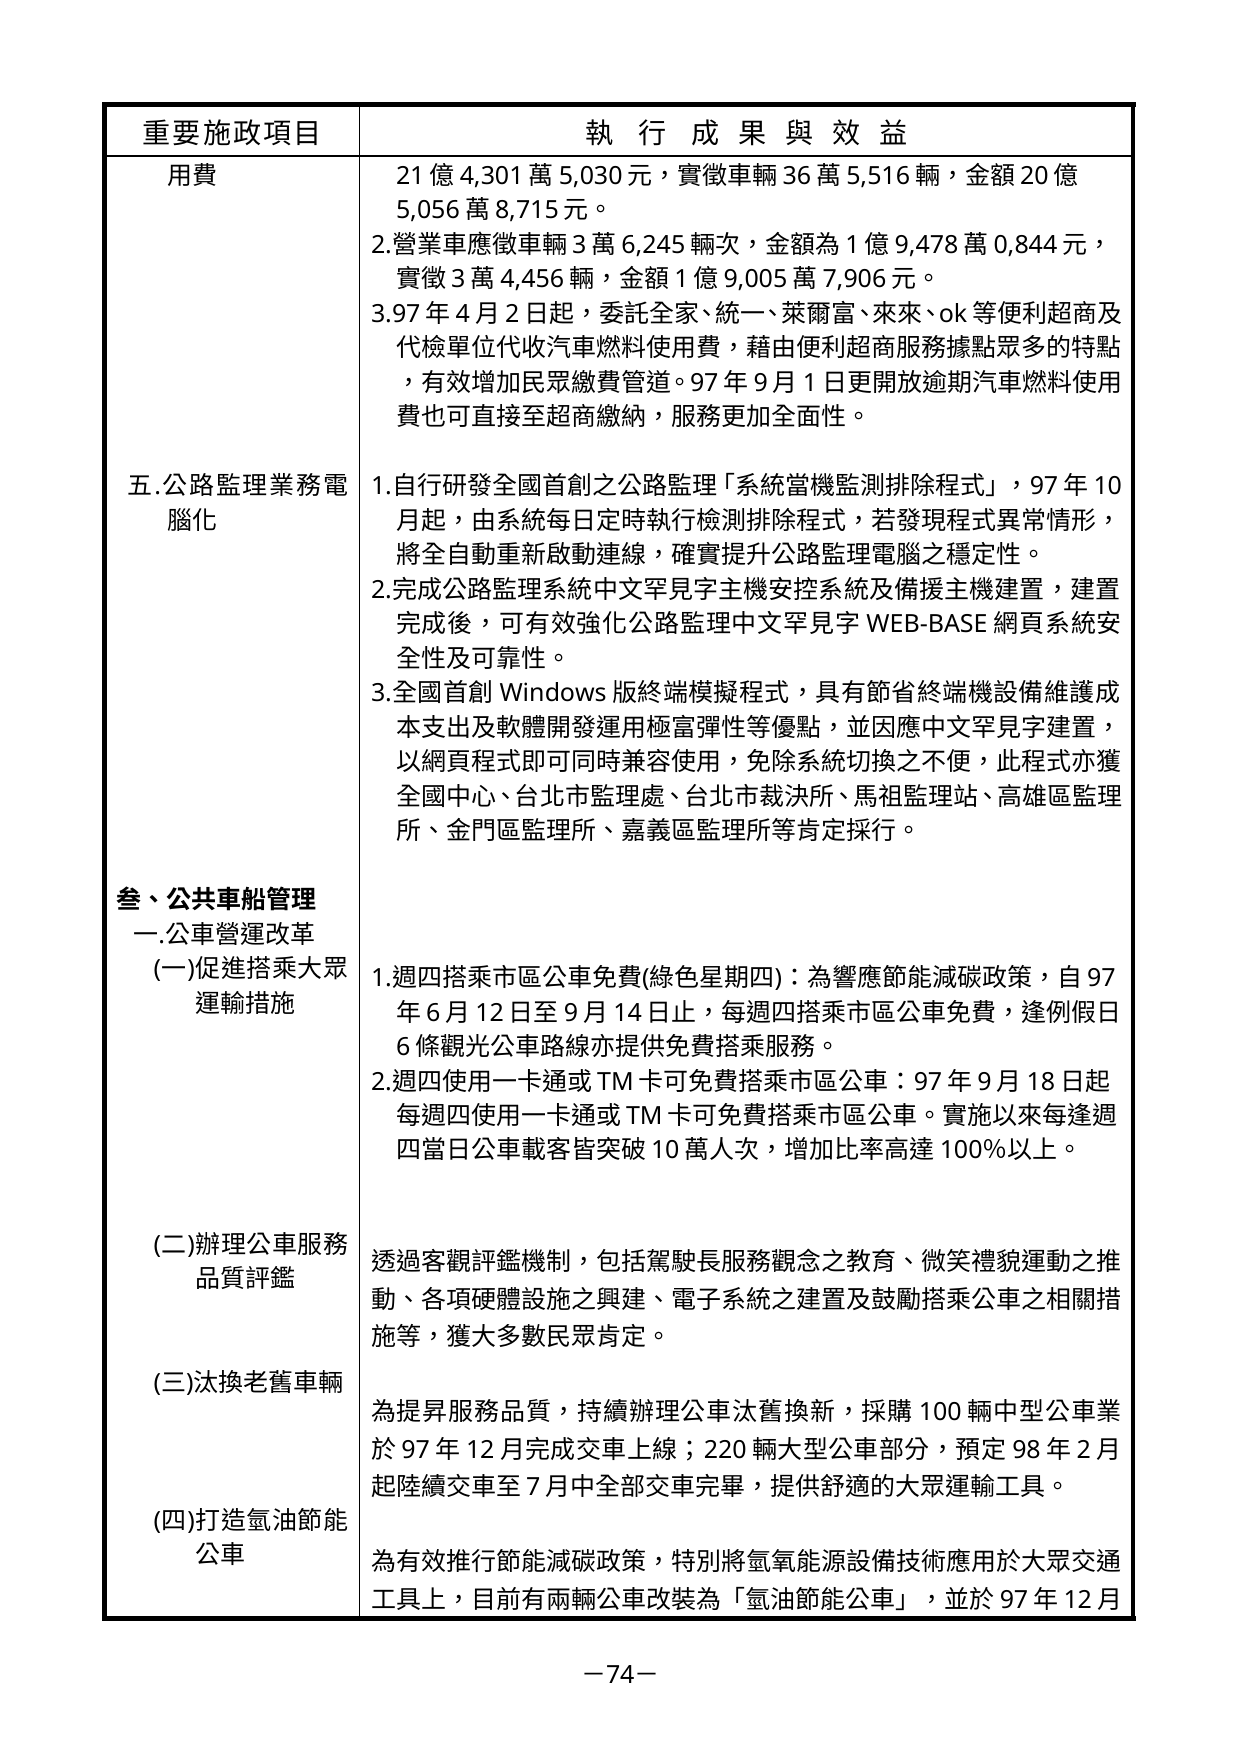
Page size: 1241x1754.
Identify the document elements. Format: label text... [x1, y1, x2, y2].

table_cell 用費 五.公路監理業務電腦化 叁、公共車船管理 一.公車營運改革 (一)促進搭乘大眾運輸措施 (二)辦理公車服務品質評鑑 (三)汰換老舊車輛 (四)打造氫油節能公車 [107, 157, 359, 1616]
table_header 執 行 成 果 與 效 益 [360, 107, 1131, 155]
table_header 重要施政項目 [107, 107, 359, 155]
table_cell 21億4,301萬5,030元，實徵車輛36萬5,516輛，金額20億5,056萬8,715元。 2.營業車應徵車輛3萬6,245輛次，金額為1億9,478萬0,844元，實徵3萬4,456輛，金額1億9,005萬7,906元。 3.97年4月2日起，委託全家、統一、萊爾富、來來、ok等便利超商及代檢單位代收汽車燃料使用費，藉由便利超商服務據點眾多的特點，有效增加民眾繳費管道。97年9月1日更開放逾期汽車燃料使用費也可直接至超商繳納，服務更加全面性。 1.自行研發全國首創之公路監理「系統當機監測排除程式」，97年10月起，由系統每日定時執行檢測排除程式，若發現程式異常情形，將全自動重新啟動連線，確實提升公路監理電腦之穩定性。 2.完成公路監理系統中文罕見字主機安控系統及備援主機建置，建置完成後，可有效強化公路監理中文罕見字WEB-BASE網頁系統安全性及可靠性。 3.全國首創Windows版終端模擬程式，具有節省終端機設備維護成本支出及軟體開發運用極富彈性等優點，並因應中文罕見字建置，以網頁程式即可同時兼容使用，免除系統切換之不便，此程式亦獲全國中心、台北市監理處、台北市裁決所、馬祖監理站、高雄區監理所、金門區監理所、嘉義區監理所等肯定採行。 1.週四搭乘市區公車免費(綠色星期四)：為響應節能減碳政策，自97年6月12日至9月14日止，每週四搭乘市區公車免費，逢例假日6條觀光公車路線亦提供免費搭乘服務。 2.週四使用一卡通或TM卡可免費搭乘市區公車：97年9月18日起每週四使用一卡通或TM卡可免費搭乘市區公車。實施以來每逢週四當日公車載客皆突破10萬人次，增加比率高達100％以上。 透過客觀評鑑機制，包括駕駛長服務觀念之教育、微笑禮貌運動之推動、各項硬體設施之興建、電子系統之建置及鼓勵搭乘公車之相關措施等，獲大多數民眾肯定。 為提昇服務品質，持續辦理公車汰舊換新，採購100輛中型公車業於97年12月完成交車上線；220輛大型公車部分，預定98年2月起陸續交車至7月中全部交車完畢，提供舒適的大眾運輸工具。 為有效推行節能減碳政策，特別將氫氧能源設備技術應用於大眾交通工具上，目前有兩輛公車改裝為「氫油節能公車」，並於97年12月 [360, 157, 1131, 1616]
